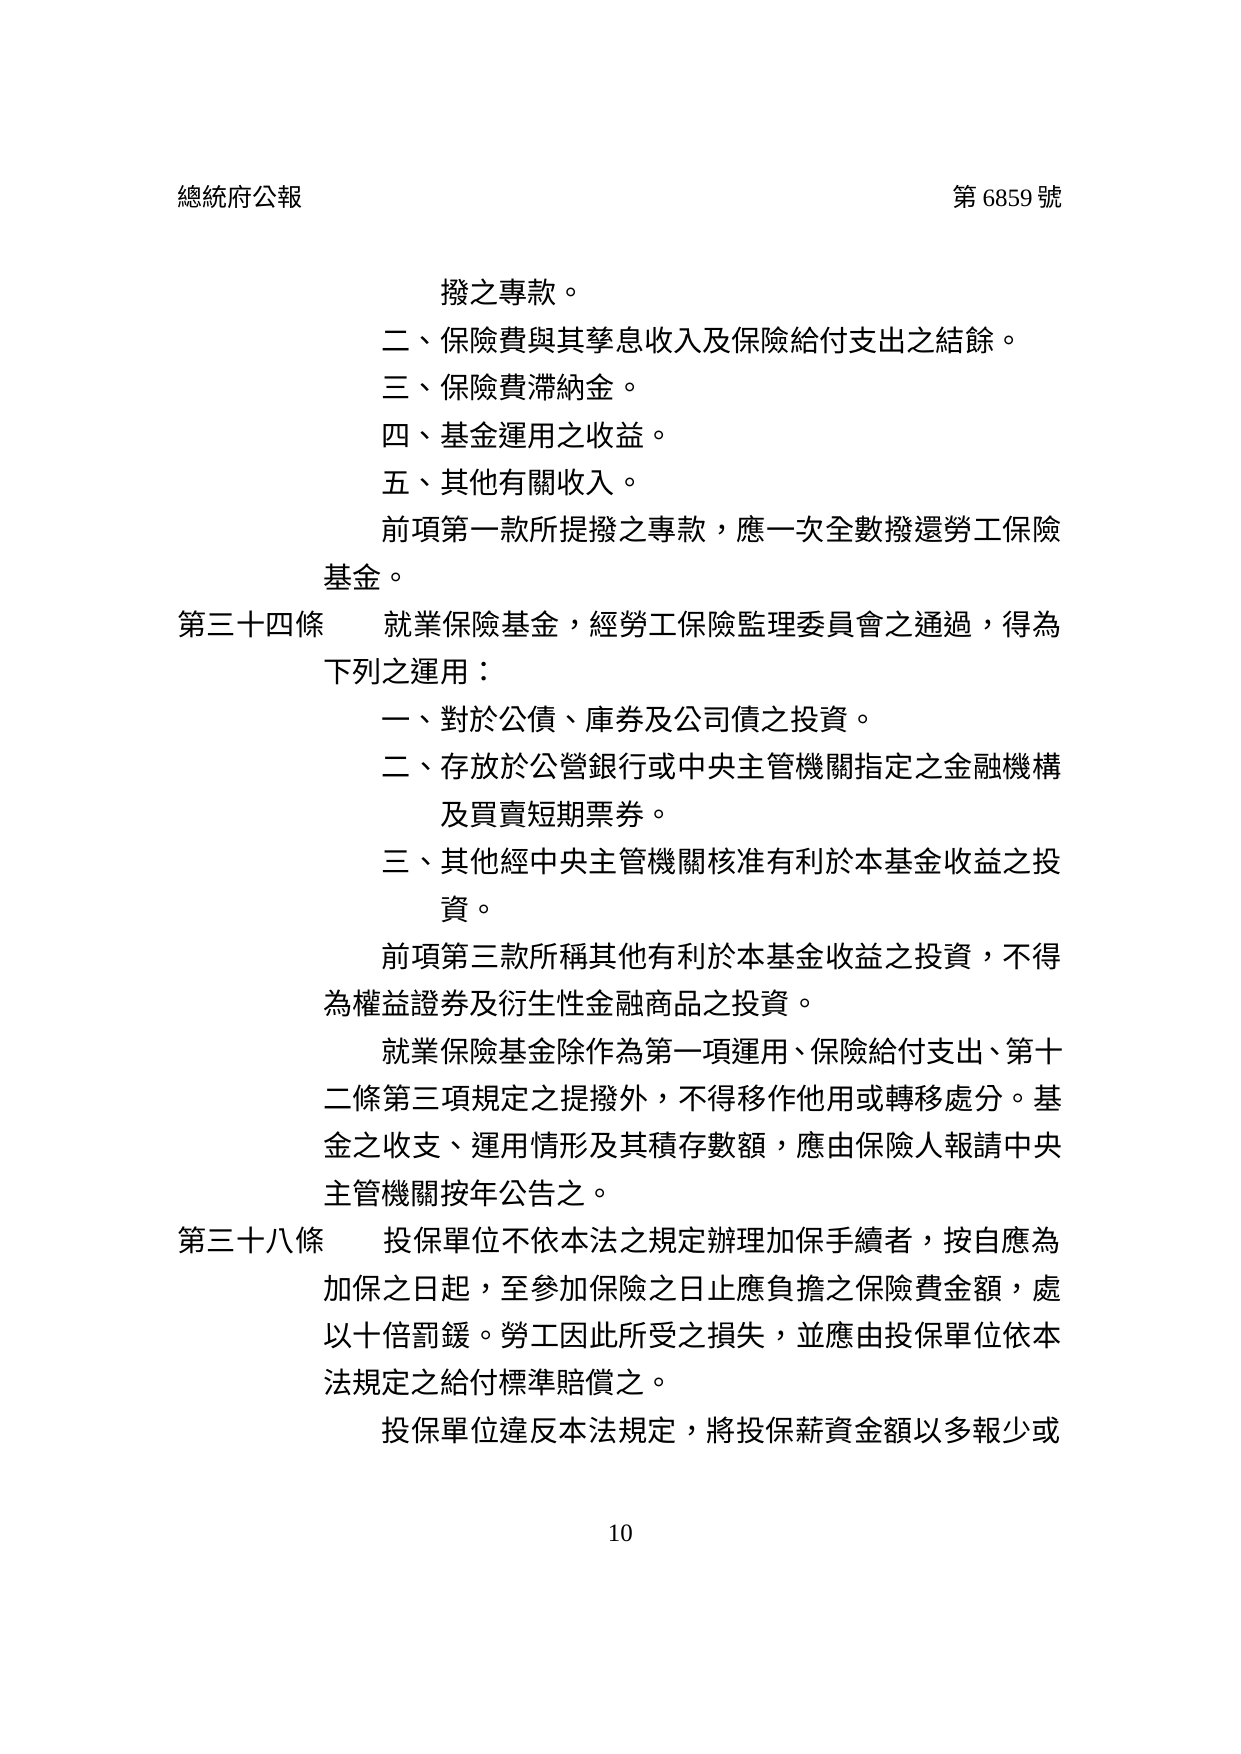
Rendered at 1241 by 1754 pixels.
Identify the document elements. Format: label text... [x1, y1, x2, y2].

text 一、對於公債、庫券及公司債之投資。 [381, 692, 1063, 740]
text 前項第一款所提撥之專款，應一次全數撥還勞工保險基金。 [323, 503, 1063, 598]
text 就業保險基金除作為第一項運用、保險給付支出、第十二條第三項規定之提撥外，不得移作他用或轉移處分。基金之收支、運用情形及其積存數額，應由保險人報請中央主管機關按年公告之。 [323, 1024, 1063, 1214]
text 二、保險費與其孳息收入及保險給付支出之結餘。 [381, 313, 1063, 361]
text 第三十八條 投保單位不依本法之規定辦理加保手續者，按自應為加保之日起，至參加保險之日止應負擔之保險費金額，處以十倍罰鍰。勞工因此所受之損失，並應由投保單位依本法規定之給付標準賠償之。 [177, 1214, 1063, 1403]
text 二、存放於公營銀行或中央主管機關指定之金融機構及買賣短期票券。 [381, 740, 1063, 834]
text 四、基金運用之收益。 [381, 408, 1063, 455]
text 投保單位違反本法規定，將投保薪資金額以多報少或 [323, 1403, 1063, 1451]
text 前項第三款所稱其他有利於本基金收益之投資，不得為權益證券及衍生性金融商品之投資。 [323, 929, 1063, 1024]
text 三、其他經中央主管機關核准有利於本基金收益之投資。 [381, 834, 1063, 929]
text 五、其他有關收入。 [381, 455, 1063, 503]
text 撥之專款。 [381, 266, 1063, 313]
text 第三十四條 就業保險基金，經勞工保險監理委員會之通過，得為下列之運用： [177, 598, 1063, 692]
text 三、保險費滯納金。 [381, 361, 1063, 408]
